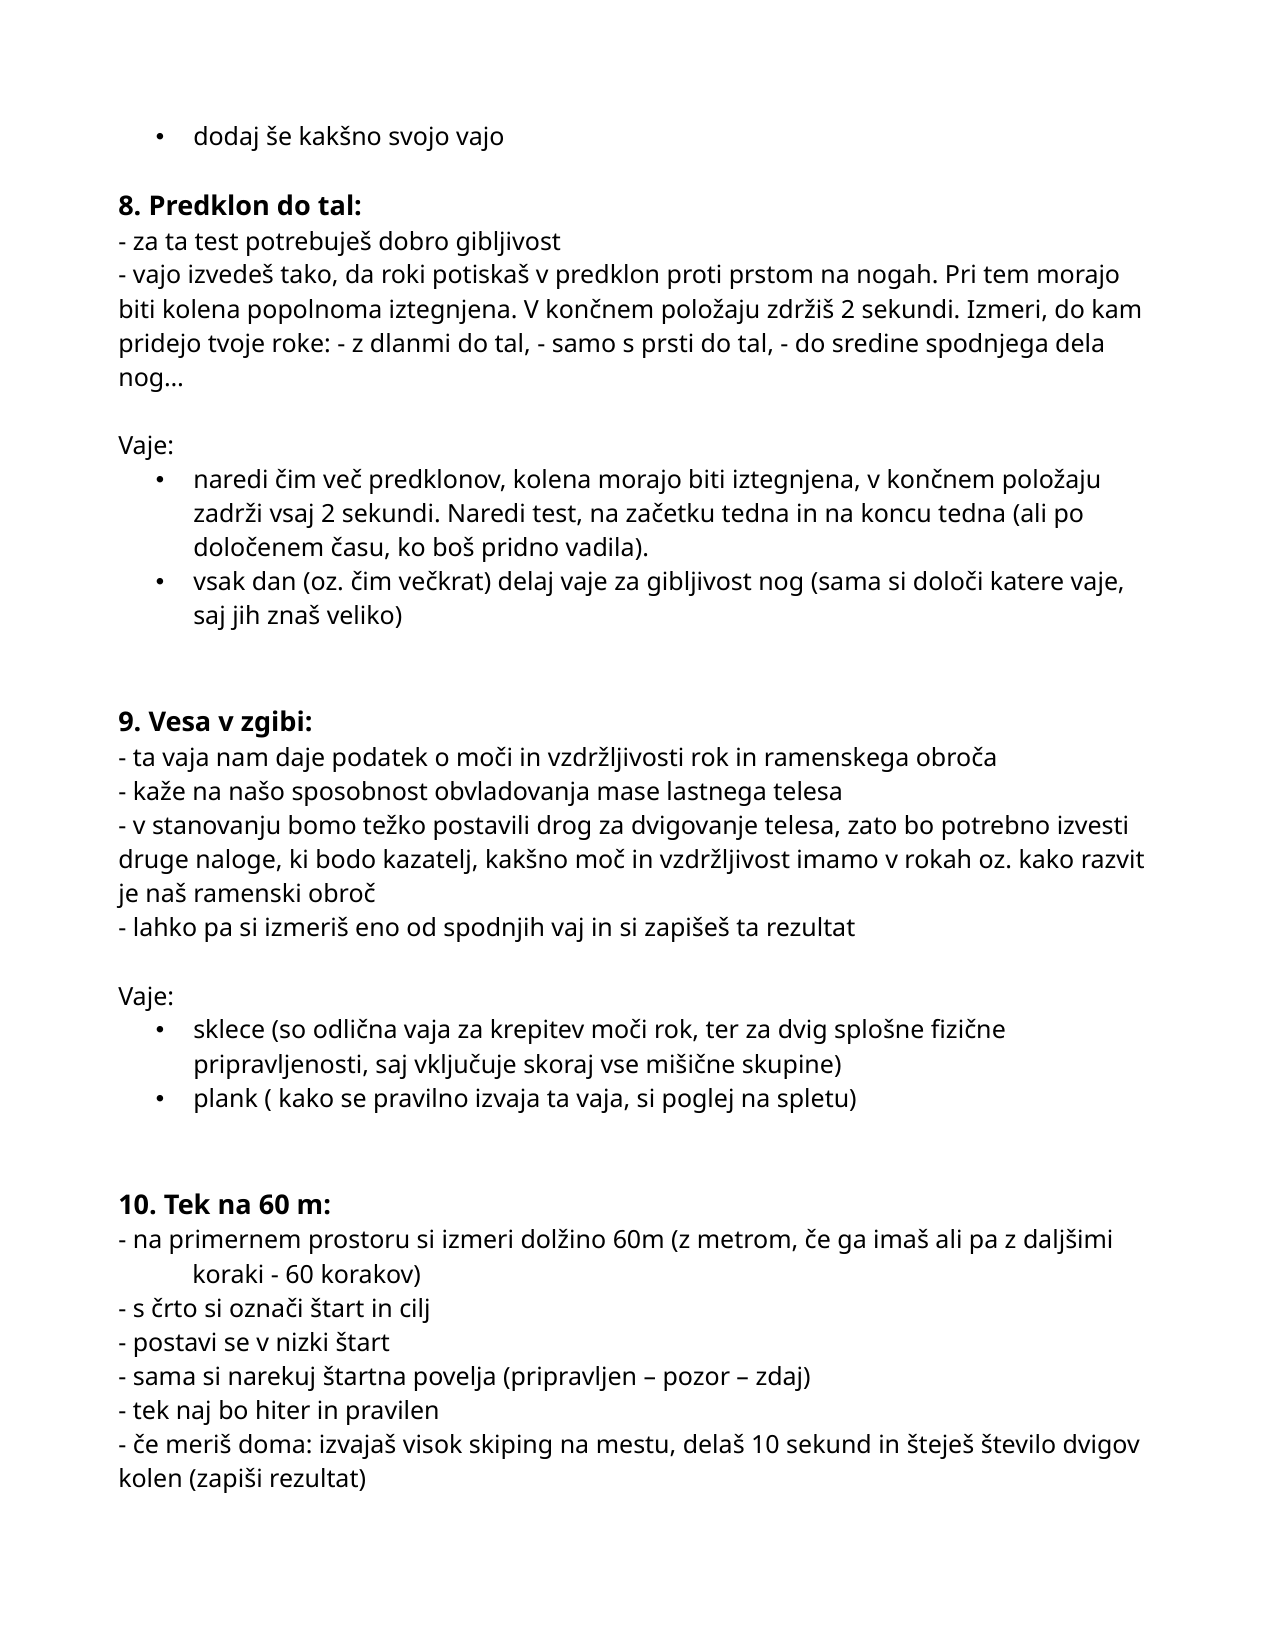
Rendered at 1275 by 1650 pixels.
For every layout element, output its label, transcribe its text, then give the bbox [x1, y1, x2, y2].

text - ta vaja nam daje podatek o moči in vzdržljivosti rok in ramenskega obroča [118, 740, 1157, 774]
text - postavi se v nizki štart [118, 1324, 1157, 1358]
list dodaj še kakšno svojo vajo [156, 118, 1157, 152]
text - kaže na našo sposobnost obvladovanja mase lastnega telesa [118, 774, 1157, 808]
text - sama si narekuj štartna povelja (pripravljen – pozor – zdaj) [118, 1358, 1157, 1392]
list plank ( kako se pravilno izvaja ta vaja, si poglej na spletu) [156, 1080, 1157, 1114]
list sklece (so odlična vaja za krepitev moči rok, ter za dvig splošne fizične pripravljenosti, saj vključuje skoraj vse mišične skupine) [156, 1012, 1157, 1080]
text 8. Predklon do tal: [118, 186, 1157, 223]
text 9. Vesa v zgibi: [118, 703, 1157, 740]
text Vaje: [118, 978, 1157, 1012]
text - lahko pa si izmeriš eno od spodnjih vaj in si zapišeš ta rezultat [118, 910, 1157, 944]
text - v stanovanju bomo težko postavili drog za dvigovanje telesa, zato bo potrebno izvesti druge naloge, ki bodo kazatelj, kakšno moč in vzdržljivost imamo v rokah oz. kako razvit je naš ramenski obroč [118, 808, 1157, 910]
text - s črto si označi štart in cilj [118, 1290, 1157, 1324]
text - tek naj bo hiter in pravilen [118, 1392, 1157, 1427]
list vsak dan (oz. čim večkrat) delaj vaje za gibljivost nog (sama si določi katere vaje, saj jih znaš veliko) [156, 564, 1157, 632]
text - za ta test potrebuješ dobro gibljivost [118, 223, 1157, 257]
text Vaje: [118, 427, 1157, 462]
text - vajo izvedeš tako, da roki potiskaš v predklon proti prstom na nogah. Pri tem morajo biti kolena popolnoma iztegnjena. V končnem položaju zdržiš 2 sekundi. Izmeri, do kam pridejo tvoje roke: - z dlanmi do tal, - samo s prsti do tal, - do sredine spodnjega dela nog… [118, 257, 1157, 393]
text - če meriš doma: izvajaš visok skiping na mestu, delaš 10 sekund in šteješ število dvigov kolen (zapiši rezultat) [118, 1427, 1157, 1495]
list naredi čim več predklonov, kolena morajo biti iztegnjena, v končnem položaju zadrži vsaj 2 sekundi. Naredi test, na začetku tedna in na koncu tedna (ali po določenem času, ko boš pridno vadila). [156, 462, 1157, 564]
text - na primernem prostoru si izmeri dolžino 60m (z metrom, če ga imaš ali pa z daljšimi koraki - 60 korakov) [118, 1222, 1157, 1290]
text 10. Tek na 60 m: [118, 1185, 1157, 1222]
